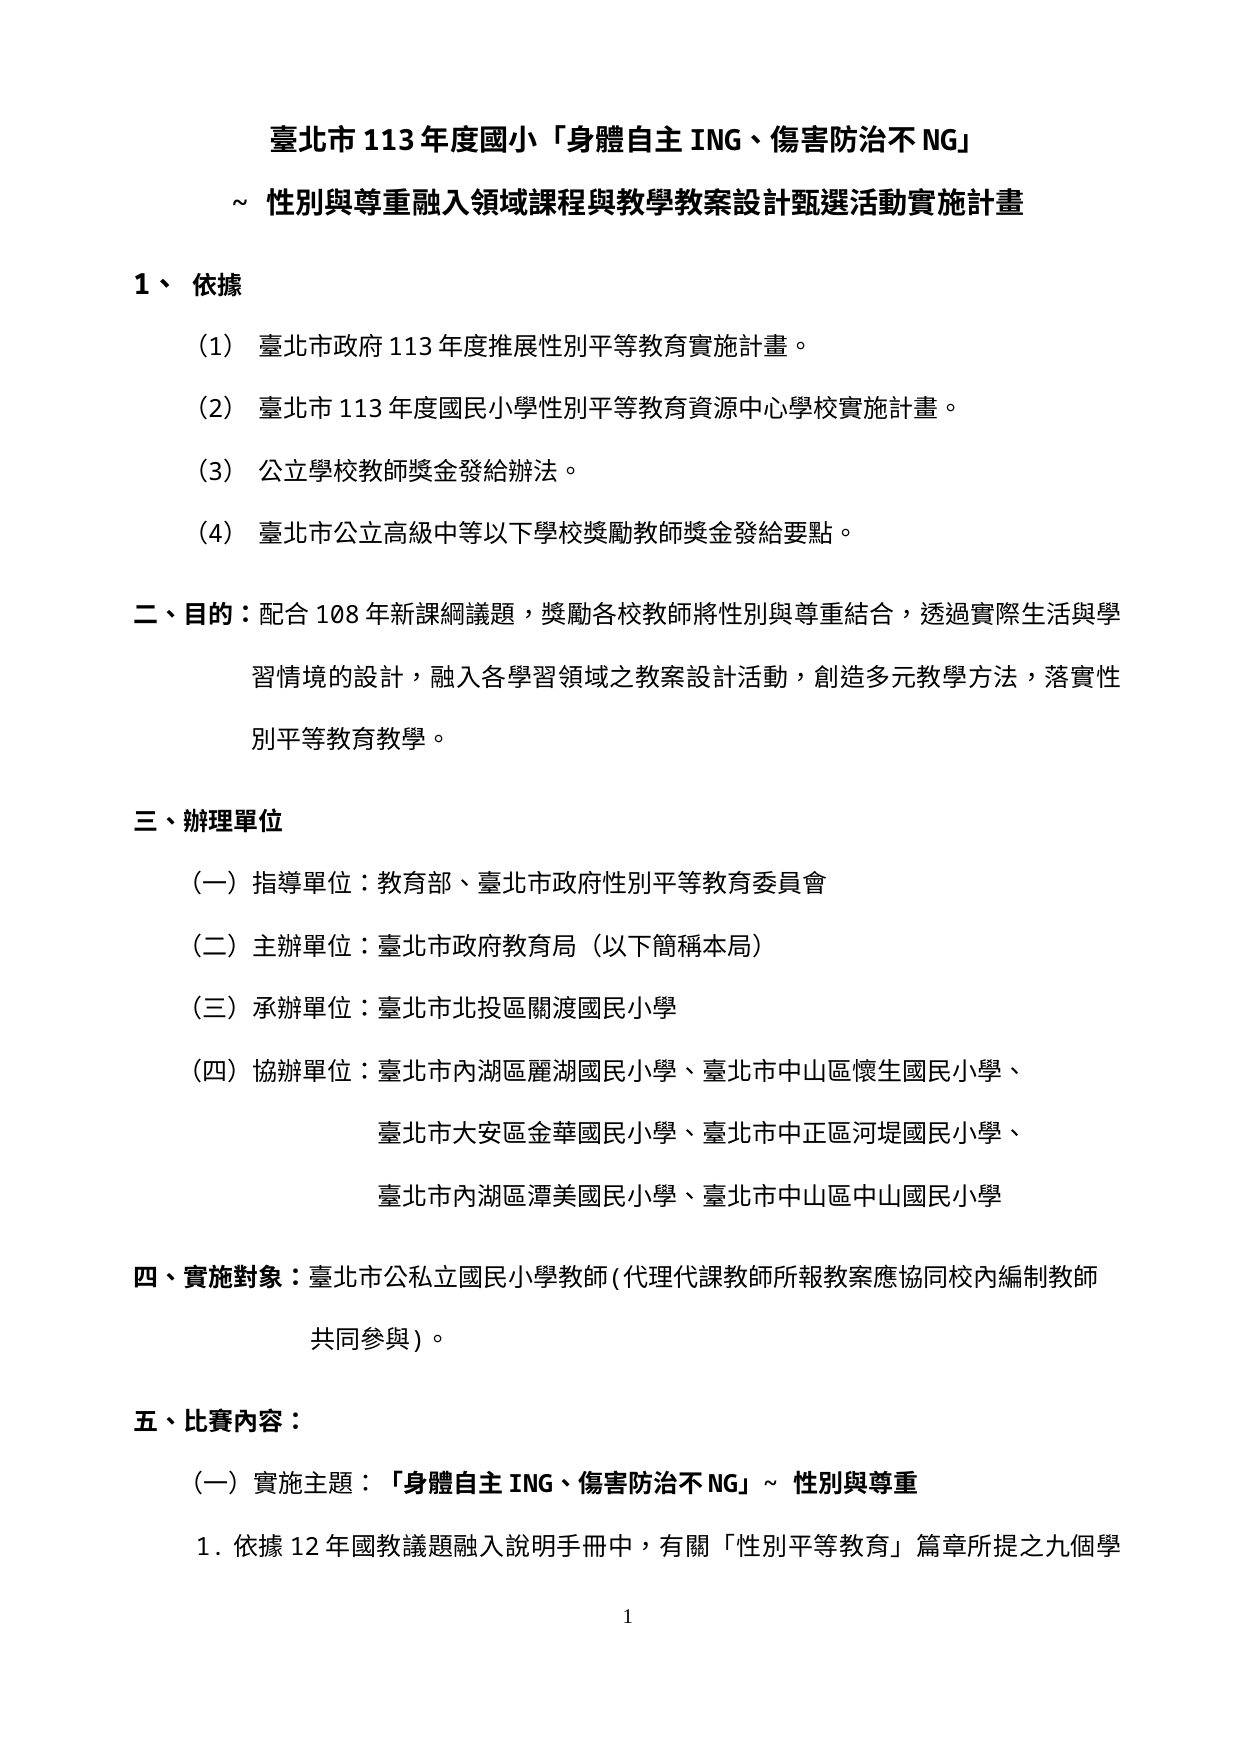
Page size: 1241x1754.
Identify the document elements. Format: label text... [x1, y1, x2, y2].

text 三、辦理單位 [133, 777, 1122, 840]
text （三）承辦單位：臺北市北投區關渡國民小學 [177, 965, 1122, 1027]
list 臺北市政府113年度推展性別平等教育實施計畫。 [183, 302, 1122, 365]
list 依據12年國教議題融入說明手冊中，有關「性別平等教育」篇章所提之九個學 [195, 1502, 1122, 1565]
text （四）協辦單位：臺北市內湖區麗湖國民小學、臺北市中山區懷生國民小學、 臺北市大安區金華國民小學、臺北市中正區河堤國民小學、 臺北市內湖區潭美國民小學、臺北市中山區中山國民小學 [177, 1027, 1122, 1215]
list 依據 [133, 240, 1122, 302]
text （二）主辦單位：臺北市政府教育局（以下簡稱本局） [177, 902, 1122, 965]
text 四、實施對象：臺北市公私立國民小學教師(代理代課教師所報教案應協同校內編制教師共同參與)。 [133, 1234, 1122, 1359]
text 五、比賽內容： [133, 1377, 1122, 1440]
text 二、目的：配合108年新課綱議題，獎勵各校教師將性別與尊重結合，透過實際生活與學習情境的設計，融入各學習領域之教案設計活動，創造多元教學方法，落實性別平等教育教學。 [133, 571, 1122, 759]
text ~ 性別與尊重融入領域課程與教學教案設計甄選活動實施計畫 [133, 159, 1122, 221]
text 臺北市113年度國小「身體自主ING、傷害防治不NG」 [133, 96, 1122, 159]
text （一）指導單位：教育部、臺北市政府性別平等教育委員會 [177, 840, 1122, 902]
text （一）實施主題：「身體自主ING、傷害防治不NG」~ 性別與尊重 [133, 1440, 1122, 1502]
list 公立學校教師獎金發給辦法。 [183, 427, 1122, 490]
list 臺北市公立高級中等以下學校獎勵教師獎金發給要點。 [183, 490, 1122, 552]
list 臺北市113年度國民小學性別平等教育資源中心學校實施計畫。 [183, 365, 1122, 427]
